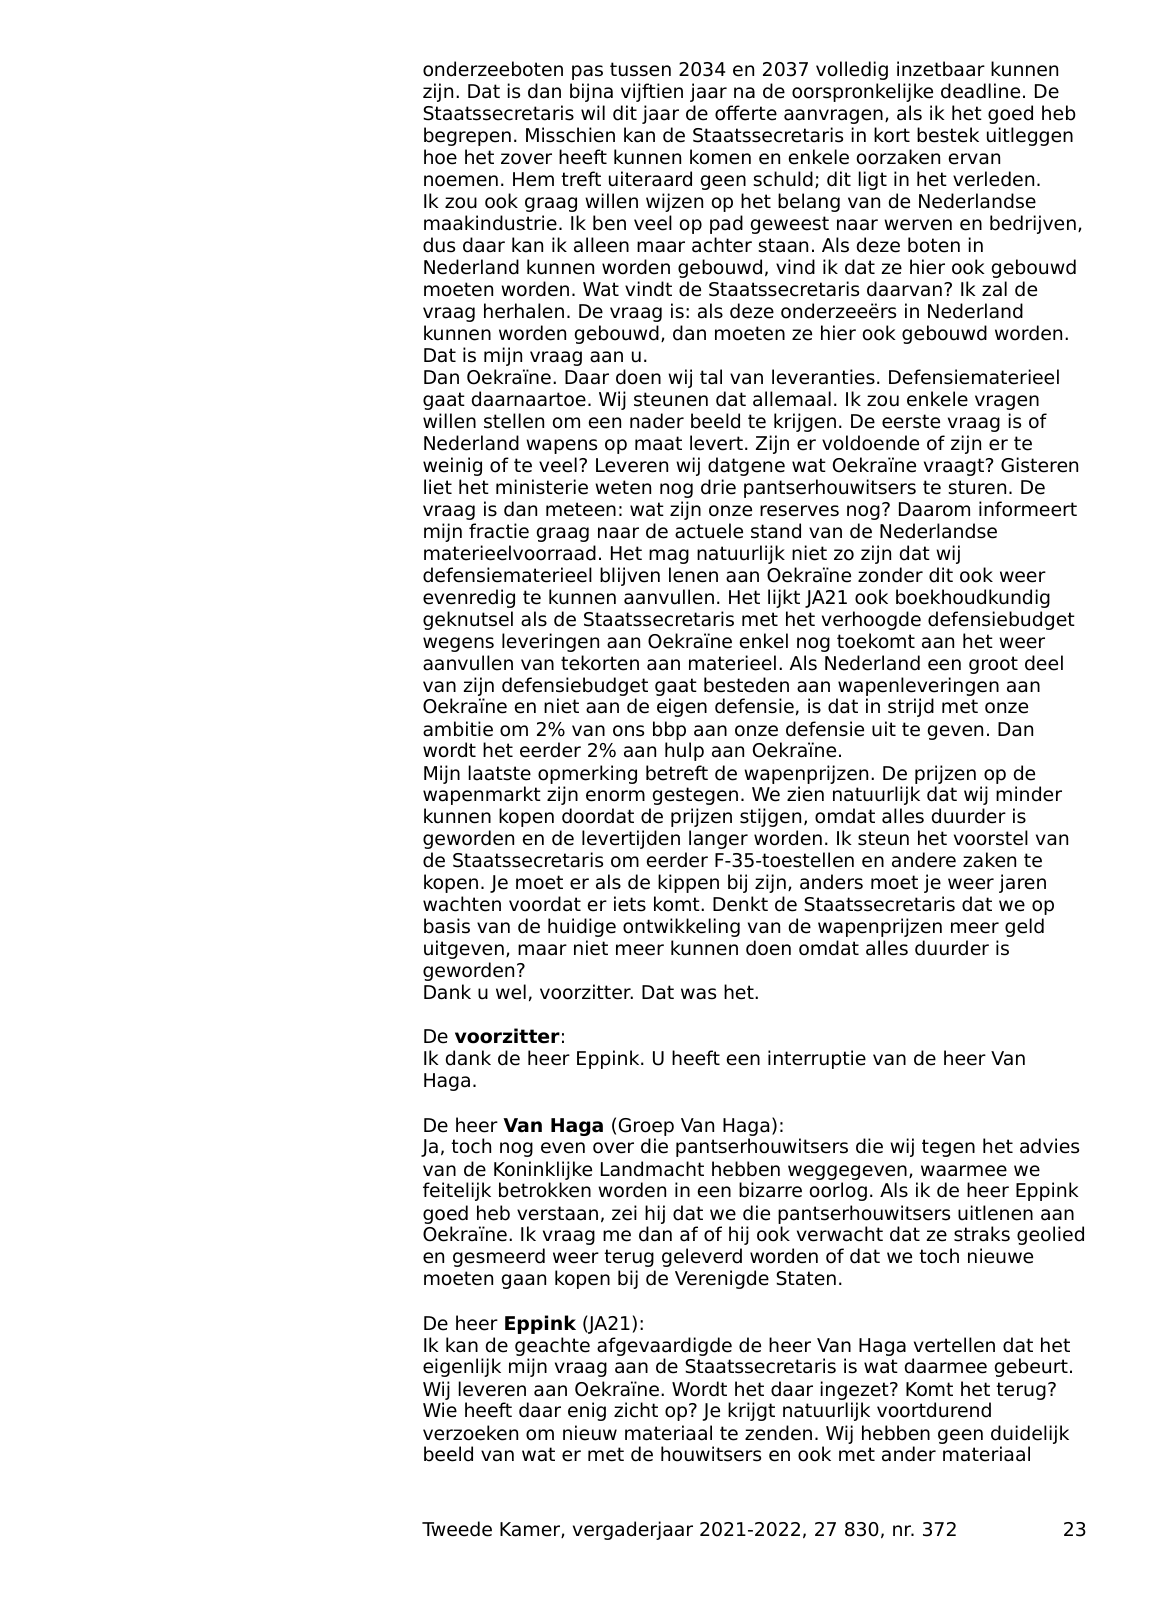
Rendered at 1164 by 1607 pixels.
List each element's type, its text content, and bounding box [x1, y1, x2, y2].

text Ja, toch nog even over die pantserhouwitsers die wij tegen het advies van de Koninklijke Landmacht hebben weggegeven, waarmee we feitelijk betrokken worden in een bizarre oorlog. Als ik de heer Eppink goed heb verstaan, zei hij dat we die pantserhouwitsers uitlenen aan Oekraïne. Ik vraag me dan af of hij ook verwacht dat ze straks geolied en gesmeerd weer terug geleverd worden of dat we toch nieuwe moeten gaan kopen bij de Verenigde Staten. [422, 1136, 1087, 1290]
text onderzeeboten pas tussen 2034 en 2037 volledig inzetbaar kunnen zijn. Dat is dan bijna vijftien jaar na de oorspronkelijke deadline. De Staatssecretaris wil dit jaar de offerte aanvragen, als ik het goed heb begrepen. Misschien kan de Staatssecretaris in kort bestek uitleggen hoe het zover heeft kunnen komen en enkele oorzaken ervan noemen. Hem treft uiteraard geen schuld; dit ligt in het verleden. [422, 59, 1087, 191]
text Ik kan de geachte afgevaardigde de heer Van Haga vertellen dat het eigenlijk mijn vraag aan de Staatssecretaris is wat daarmee gebeurt. Wij leveren aan Oekraïne. Wordt het daar ingezet? Komt het terug? Wie heeft daar enig zicht op? Je krijgt natuurlijk voortdurend verzoeken om nieuw materiaal te zenden. Wij hebben geen duidelijk beeld van wat er met de houwitsers en ook met ander materiaal [422, 1334, 1087, 1466]
text Ik dank de heer Eppink. U heeft een interruptie van de heer Van Haga. [422, 1048, 1087, 1092]
text De voorzitter: [422, 1026, 1087, 1048]
text Dank u wel, voorzitter. Dat was het. [422, 982, 1087, 1004]
text De heer Eppink (JA21): [422, 1312, 1087, 1334]
text Dan Oekraïne. Daar doen wij tal van leveranties. Defensiematerieel gaat daarnaartoe. Wij steunen dat allemaal. Ik zou enkele vragen willen stellen om een nader beeld te krijgen. De eerste vraag is of Nederland wapens op maat levert. Zijn er voldoende of zijn er te weinig of te veel? Leveren wij datgene wat Oekraïne vraagt? Gisteren liet het ministerie weten nog drie pantserhouwitsers te sturen. De vraag is dan meteen: wat zijn onze reserves nog? Daarom informeert mijn fractie graag naar de actuele stand van de Nederlandse materieelvoorraad. Het mag natuurlijk niet zo zijn dat wij defensiematerieel blijven lenen aan Oekraïne zonder dit ook weer evenredig te kunnen aanvullen. Het lijkt JA21 ook boekhoudkundig geknutsel als de Staatssecretaris met het verhoogde defensiebudget wegens leveringen aan Oekraïne enkel nog toekomt aan het weer aanvullen van tekorten aan materieel. Als Nederland een groot deel van zijn defensiebudget gaat besteden aan wapenleveringen aan Oekraïne en niet aan de eigen defensie, is dat in strijd met onze ambitie om 2% van ons bbp aan onze defensie uit te geven. Dan wordt het eerder 2% aan hulp aan Oekraïne. [422, 367, 1087, 762]
text Mijn laatste opmerking betreft de wapenprijzen. De prijzen op de wapenmarkt zijn enorm gestegen. We zien natuurlijk dat wij minder kunnen kopen doordat de prijzen stijgen, omdat alles duurder is geworden en de levertijden langer worden. Ik steun het voorstel van de Staatssecretaris om eerder F-35-toestellen en andere zaken te kopen. Je moet er als de kippen bij zijn, anders moet je weer jaren wachten voordat er iets komt. Denkt de Staatssecretaris dat we op basis van de huidige ontwikkeling van de wapenprijzen meer geld uitgeven, maar niet meer kunnen doen omdat alles duurder is geworden? [422, 762, 1087, 982]
text De heer Van Haga (Groep Van Haga): [422, 1114, 1087, 1136]
text Ik zou ook graag willen wijzen op het belang van de Nederlandse maakindustrie. Ik ben veel op pad geweest naar werven en bedrijven, dus daar kan ik alleen maar achter staan. Als deze boten in Nederland kunnen worden gebouwd, vind ik dat ze hier ook gebouwd moeten worden. Wat vindt de Staatssecretaris daarvan? Ik zal de vraag herhalen. De vraag is: als deze onderzeeërs in Nederland kunnen worden gebouwd, dan moeten ze hier ook gebouwd worden. Dat is mijn vraag aan u. [422, 191, 1087, 367]
